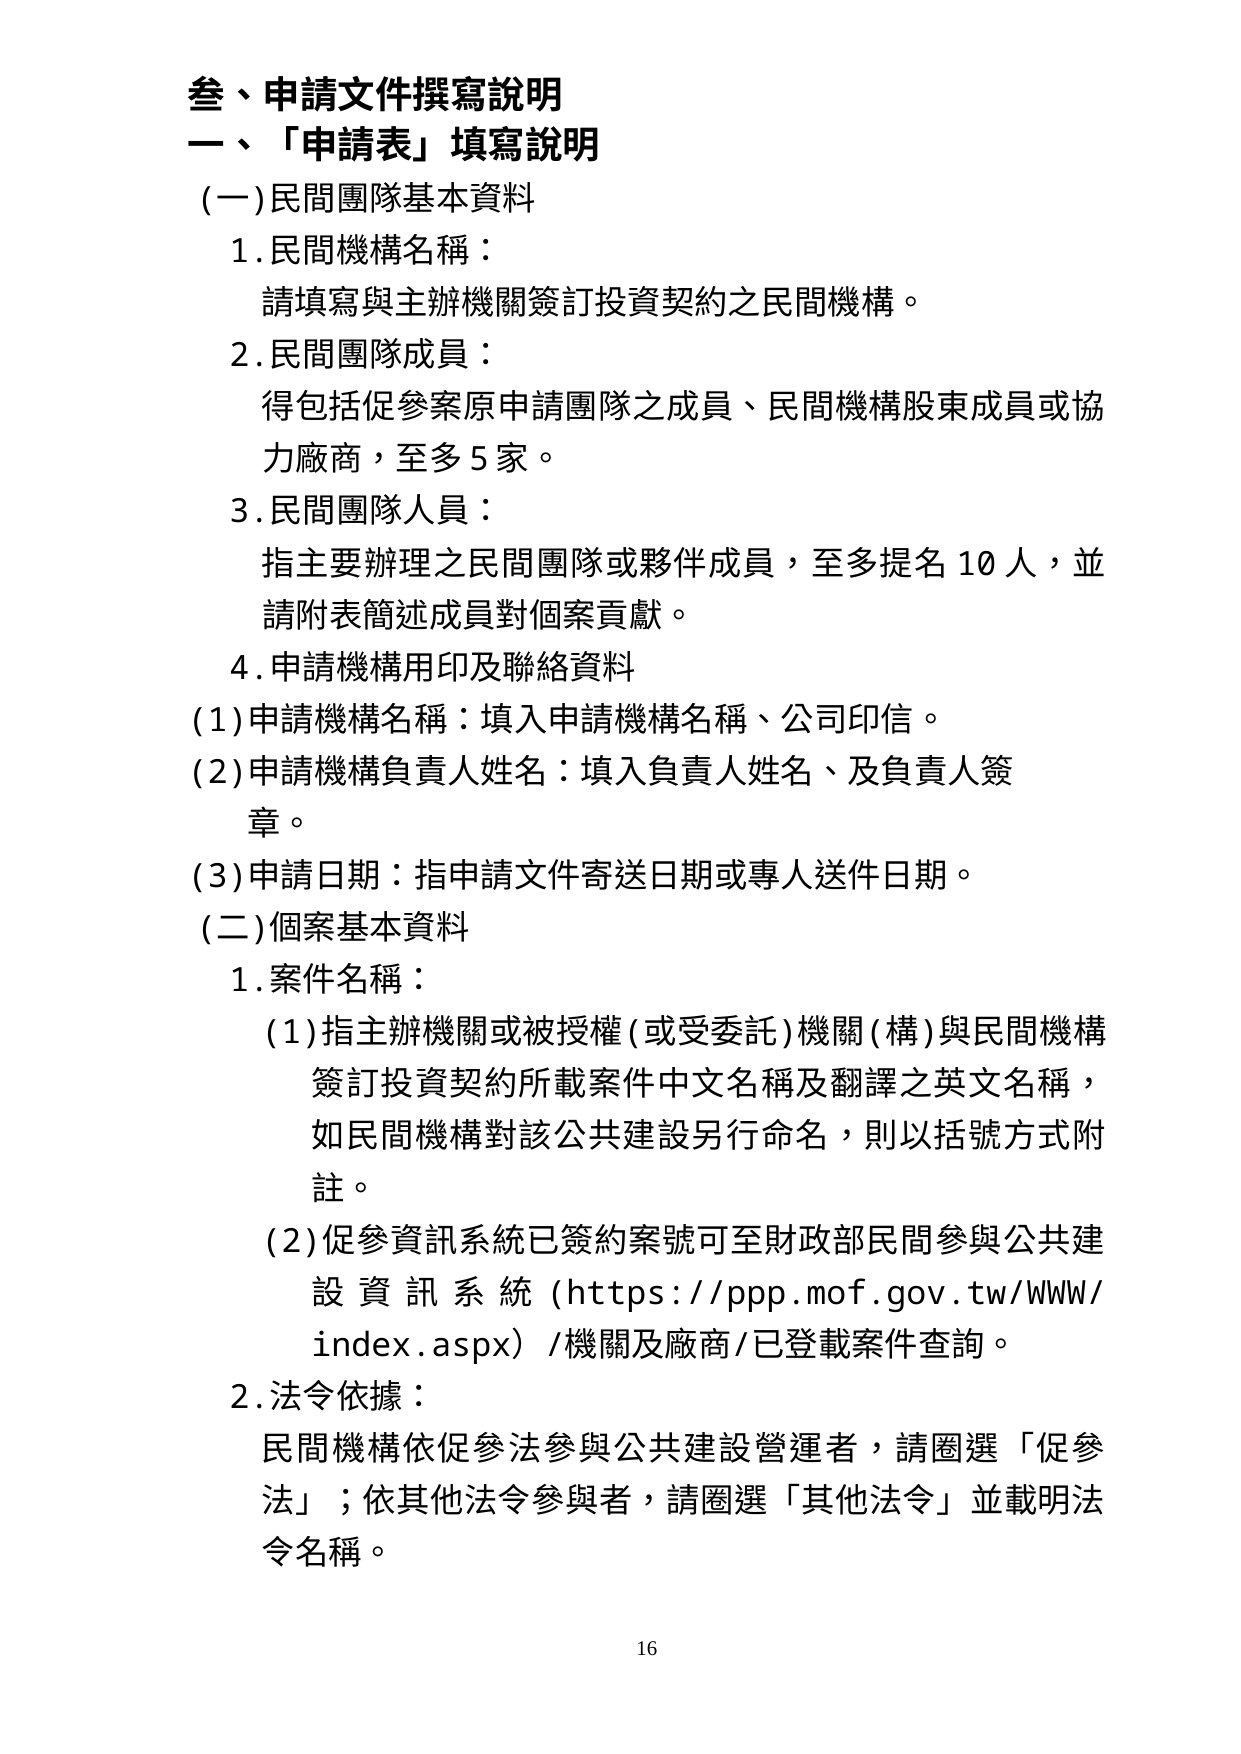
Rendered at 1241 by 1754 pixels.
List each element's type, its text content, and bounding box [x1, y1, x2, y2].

text 一、「申請表」填寫說明 [187, 117, 1106, 169]
list 個案基本資料 [196, 898, 1106, 950]
text (3)申請日期：指申請文件寄送日期或專人送件日期。 [187, 846, 1106, 898]
text 民間機構依促參法參與公共建設營運者，請圈選「促參法」；依其他法令參與者，請圈選「其他法令」並載明法令名稱。 [261, 1419, 1106, 1575]
text (1)指主辦機關或被授權(或受委託)機關(構)與民間機構簽訂投資契約所載案件中文名稱及翻譯之英文名稱，如民間機構對該公共建設另行命名，則以括號方式附註。 [261, 1002, 1106, 1210]
text 指主要辦理之民間團隊或夥伴成員，至多提名10人，並請附表簡述成員對個案貢獻。 [261, 533, 1106, 637]
text 章。 [187, 794, 1106, 846]
text 得包括促參案原申請團隊之成員、民間機構股東成員或協力廠商，至多5家。 [261, 377, 1106, 481]
text 3.民間團隊人員： [229, 481, 1106, 533]
text 請填寫與主辦機關簽訂投資契約之民間機構。 [261, 273, 1106, 325]
list 民間團隊基本資料 [196, 169, 1106, 221]
text (1)申請機構名稱：填入申請機構名稱、公司印信。 [187, 689, 1106, 742]
text (2)申請機構負責人姓名：填入負責人姓名、及負責人簽 [187, 742, 1106, 794]
text 2.民間團隊成員： [229, 325, 1106, 377]
text 1.案件名稱： [229, 950, 1106, 1002]
text 1.民間機構名稱： [229, 221, 1106, 273]
text 叁、申請文件撰寫說明 [187, 75, 1106, 117]
text (2)促參資訊系統已簽約案號可至財政部民間參與公共建設資訊系統(https://ppp.mof.gov.tw/WWW/index.aspx）/機關及廠商/已登載案件查詢。 [261, 1210, 1106, 1367]
text 2.法令依據： [229, 1367, 1106, 1419]
text 4.申請機構用印及聯絡資料 [229, 637, 1106, 689]
